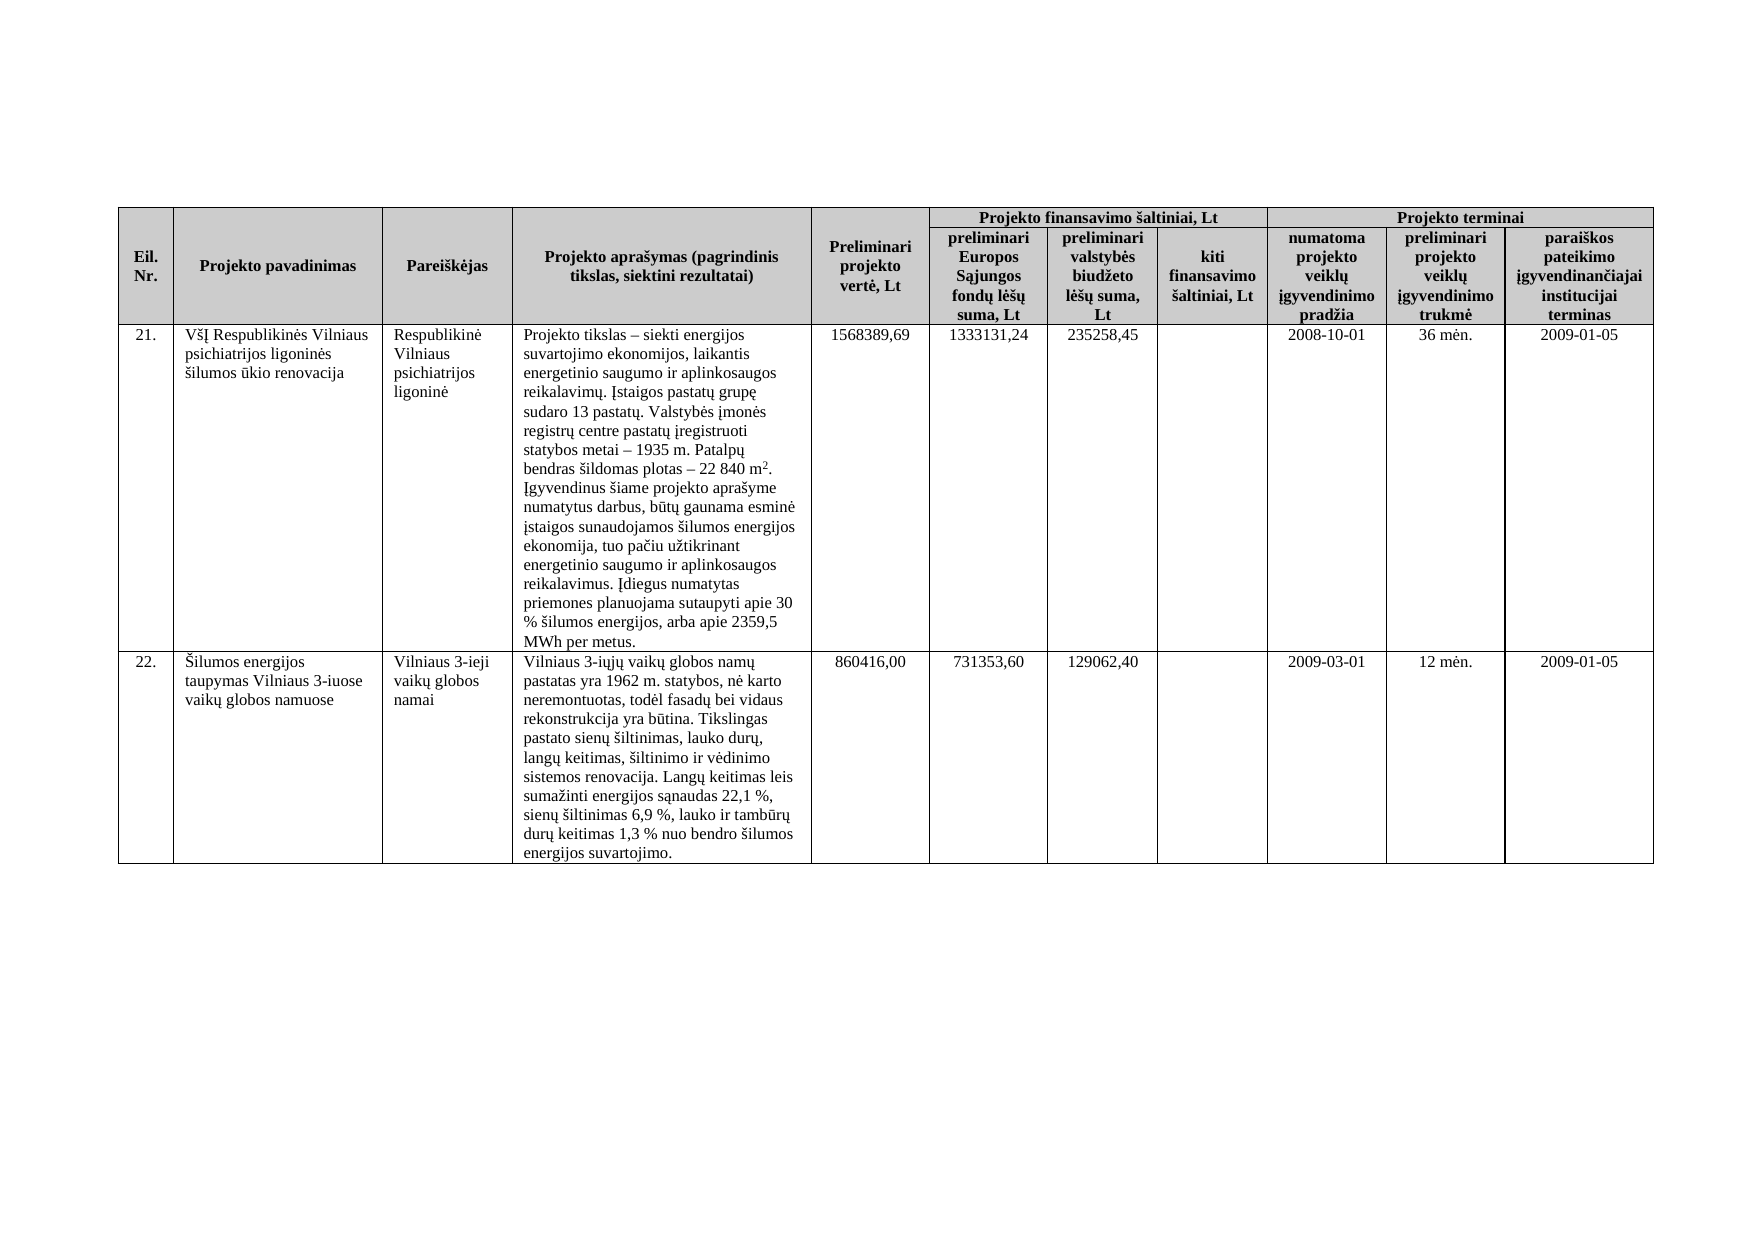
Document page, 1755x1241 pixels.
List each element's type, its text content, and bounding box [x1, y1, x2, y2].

table_cell 1333131,24 [930, 325, 1047, 651]
table_cell preliminari projekto veiklų įgyvendinimo trukmė [1387, 228, 1504, 324]
table_cell 2009-01-05 [1506, 652, 1653, 862]
table_cell 1568389,69 [812, 325, 929, 651]
table_cell 12 mėn. [1387, 652, 1504, 862]
table_cell 129062,40 [1048, 652, 1157, 862]
table_cell 860416,00 [812, 652, 929, 862]
table_cell Projekto tikslas – siekti energijos suvartojimo ekonomijos, laikantis energetinio saugumo ir aplinkosaugos reikalavimų. Įstaigos pastatų grupę sudaro 13 pastatų. Valstybės įmonės registrų centre pastatų įregistruoti statybos metai – 1935 m. Patalpų bendras šildomas plotas – 22 840 m2. Įgyvendinus šiame projekto aprašyme numatytus darbus, būtų gaunama esminė įstaigos sunaudojamos šilumos energijos ekonomija, tuo pačiu užtikrinant energetinio saugumo ir aplinkosaugos reikalavimus. Įdiegus numatytas priemones planuojama sutaupyti apie 30 % šilumos energijos, arba apie 2359,5 MWh per metus. [513, 325, 811, 651]
table_cell numatoma projekto veiklų įgyvendinimo pradžia [1268, 228, 1386, 324]
table_cell [1158, 652, 1267, 862]
table_header Projekto finansavimo šaltiniai, Lt [930, 208, 1267, 227]
table_cell kiti finansavimo šaltiniai, Lt [1158, 228, 1267, 324]
table_header Projekto pavadinimas [174, 208, 382, 324]
table_cell Vilniaus 3-ieji vaikų globos namai [383, 652, 512, 862]
table_header Pareiškėjas [383, 208, 512, 324]
table_cell paraiškos pateikimo įgyvendinančiajai institucijai terminas [1506, 228, 1653, 324]
table_cell Vilniaus 3-iųjų vaikų globos namų pastatas yra 1962 m. statybos, nė karto neremontuotas, todėl fasadų bei vidaus rekonstrukcija yra būtina. Tikslingas pastato sienų šiltinimas, lauko durų, langų keitimas, šiltinimo ir vėdinimo sistemos renovacija. Langų keitimas leis sumažinti energijos sąnaudas 22,1 %, sienų šiltinimas 6,9 %, lauko ir tambūrų durų keitimas 1,3 % nuo bendro šilumos energijos suvartojimo. [513, 652, 811, 862]
table_cell 21. [119, 325, 173, 651]
table_cell 22. [119, 652, 173, 862]
table_cell 2009-01-05 [1506, 325, 1653, 651]
table_cell 2008-10-01 [1268, 325, 1386, 651]
table_header Projekto aprašymas (pagrindinis tikslas, siektini rezultatai) [513, 208, 811, 324]
table_cell preliminari Europos Sąjungos fondų lėšų suma, Lt [930, 228, 1047, 324]
table_header Eil. Nr. [119, 208, 173, 324]
table_cell 731353,60 [930, 652, 1047, 862]
table_cell VšĮ Respublikinės Vilniaus psichiatrijos ligoninės šilumos ūkio renovacija [174, 325, 382, 651]
table_cell 2009-03-01 [1268, 652, 1386, 862]
table_header Preliminari projekto vertė, Lt [812, 208, 929, 324]
table_cell 36 mėn. [1387, 325, 1504, 651]
table_cell preliminari valstybės biudžeto lėšų suma, Lt [1048, 228, 1157, 324]
table_cell Respublikinė Vilniaus psichiatrijos ligoninė [383, 325, 512, 651]
table_header Projekto terminai [1268, 208, 1653, 227]
table_cell Šilumos energijos taupymas Vilniaus 3-iuose vaikų globos namuose [174, 652, 382, 862]
table_cell [1158, 325, 1267, 651]
table_cell 235258,45 [1048, 325, 1157, 651]
